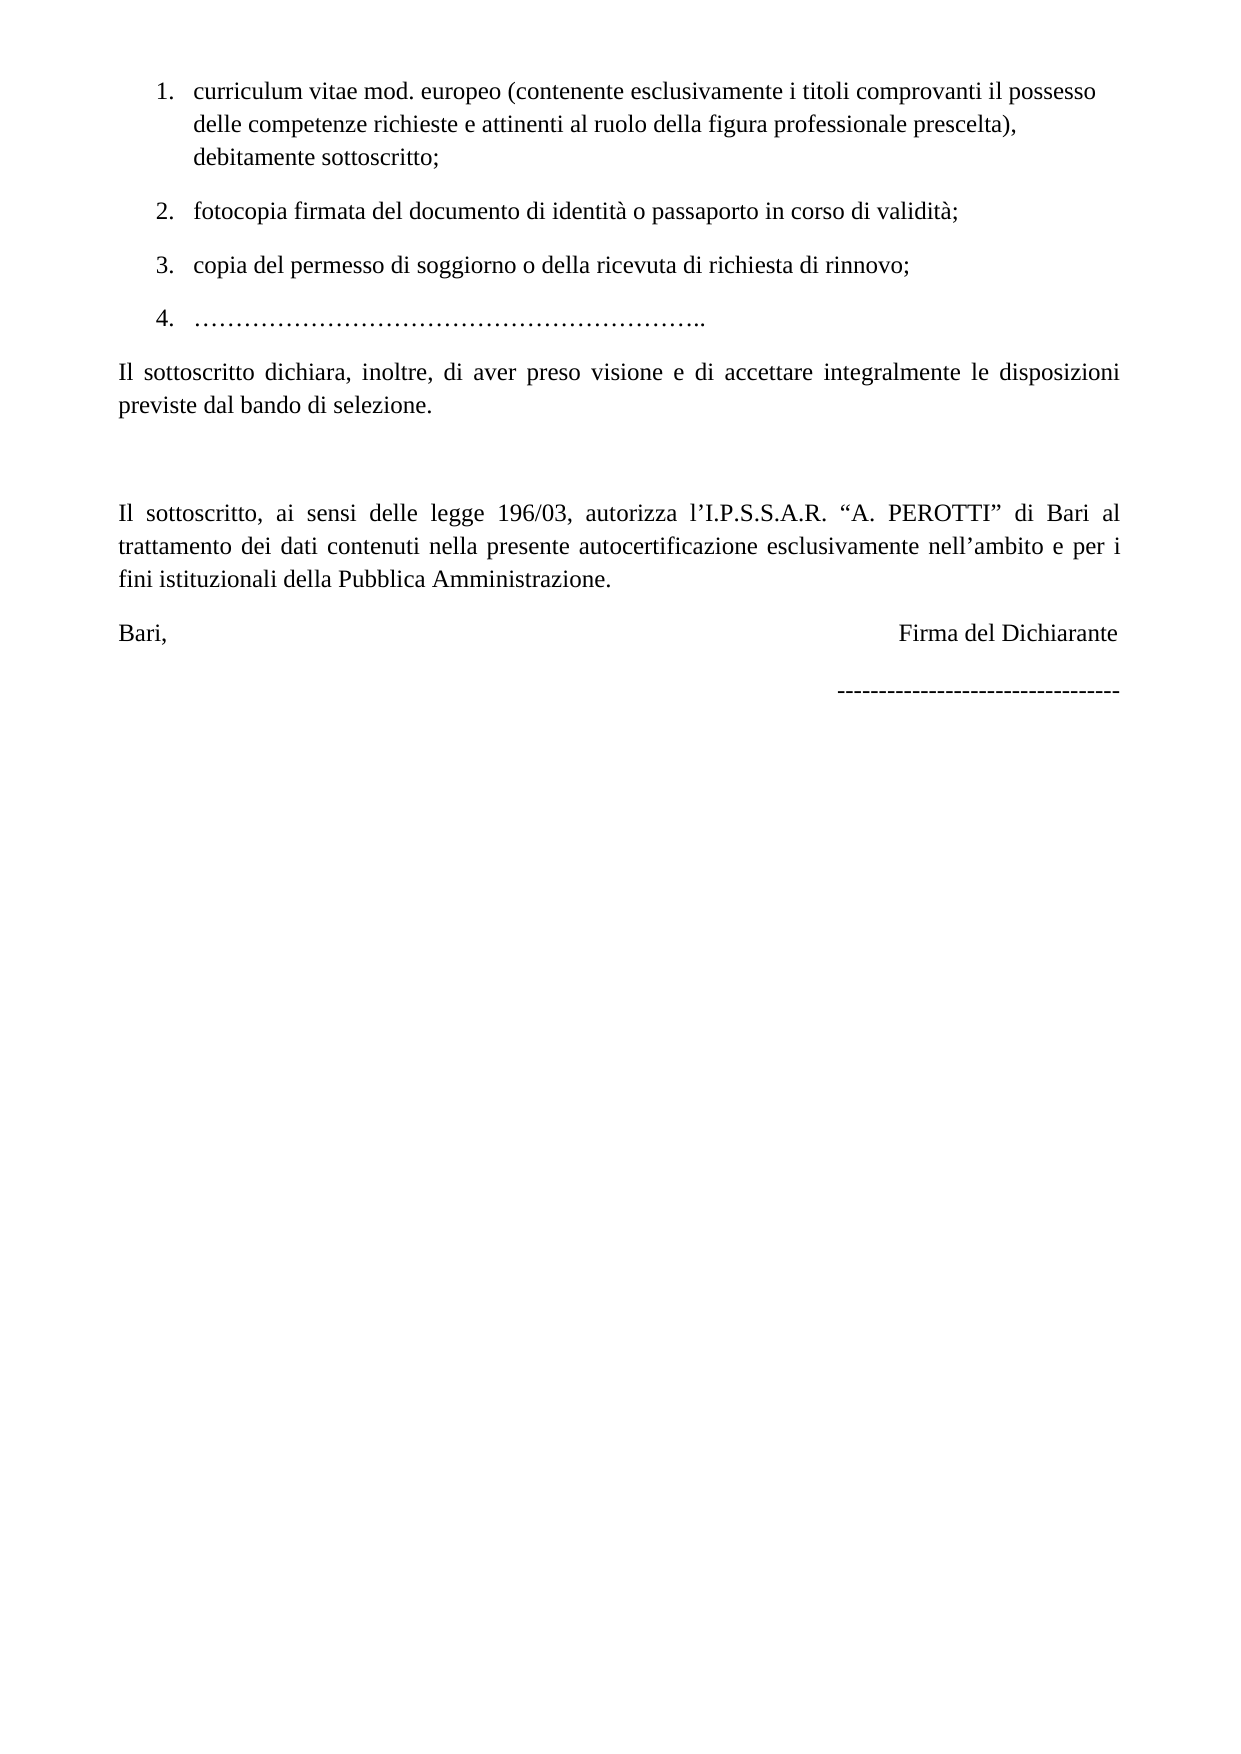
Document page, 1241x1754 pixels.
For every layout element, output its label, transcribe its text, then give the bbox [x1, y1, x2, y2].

text Bari, Firma del Dichiarante [118, 618, 1122, 647]
text ---------------------------------- [118, 676, 1122, 704]
text Il sottoscritto, ai sensi delle legge 196/03, autorizza l’I.P.S.S.A.R. “A. PEROTTI” di Bari al trattamento dei dati contenuti nella presente autocertificazione esclusivamente nell’ambito e per i fini istituzionali della Pubblica Amministrazione. [118, 498, 1122, 593]
list copia del permesso di soggiorno o della ricevuta di richiesta di rinnovo; [156, 250, 1122, 278]
text Il sottoscritto dichiara, inoltre, di aver preso visione e di accettare integralmente le disposizioni previste dal bando di selezione. [118, 357, 1122, 419]
list curriculum vitae mod. europeo (contenente esclusivamente i titoli comprovanti il possesso delle competenze richieste e attinenti al ruolo della figura professionale prescelta), debitamente sottoscritto; [156, 76, 1122, 171]
list fotocopia firmata del documento di identità o passaporto in corso di validità; [156, 196, 1122, 224]
list …………………………………………………….. [156, 303, 1122, 332]
